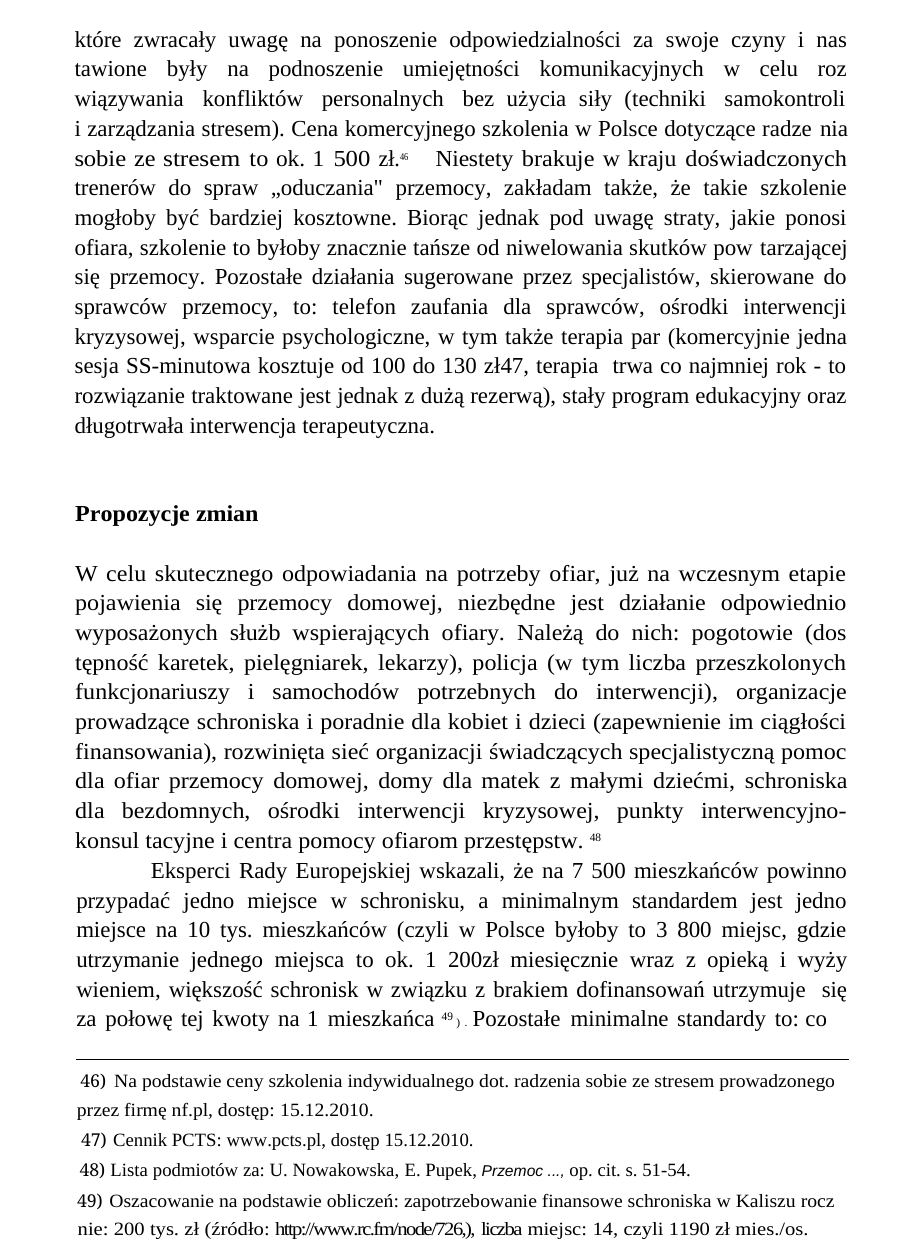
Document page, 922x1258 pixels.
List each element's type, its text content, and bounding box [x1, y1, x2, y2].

list Cennik PCTS: www.pcts.pl, dostęp 15.12.2010. [81, 1127, 861, 1151]
subtitle Propozycje zmian [75, 501, 861, 527]
text Eksperci Rady Europejskiej wskazali, że na 7 500 mieszkańców powinno przypadać jedno miejsce w schronisku, a minimalnym standardem jest jedno miejsce na 10 tys. mieszkańców (czyli w Polsce byłoby to 3 800 miejsc, gdzie utrzymanie jednego miejsca to ok. 1 200zł miesięcznie wraz z opieką i wyży­ wieniem, większość schronisk w związku z brakiem dofinansowań utrzymuje się za połowę tej kwoty na 1 mieszkańca 49 ) . Pozostałe minimalne standardy to: co [76, 857, 848, 1032]
text W celu skutecznego odpowiadania na potrzeby ofiar, już na wczesnym etapie pojawienia się przemocy domowej, niezbędne jest działanie odpowiednio wyposażonych służb wspierających ofiary. Należą do nich: pogotowie (dos­ tępność karetek, pielęgniarek, lekarzy), policja (w tym liczba przeszkolonych funkcjonariuszy i samochodów potrzebnych do interwencji), organizacje prowadzące schroniska i poradnie dla kobiet i dzieci (zapewnienie im ciągłości finansowania), rozwinięta sieć organizacji świadczących specjalistyczną pomoc dla ofiar przemocy domowej, domy dla matek z małymi dziećmi, schroniska dla bezdomnych, ośrodki interwencji kryzysowej, punkty interwencyjno-konsul­ tacyjne i centra pomocy ofiarom przestępstw. 48 [75, 560, 848, 853]
list Na podstawie ceny szkolenia indywidualnego dot. radzenia sobie ze stresem prowadzonego przez firmę nf.pl, dostęp: 15.12.2010. [77, 1057, 845, 1121]
list Oszacowanie na podstawie obliczeń: zapotrzebowanie finansowe schroniska w Kaliszu rocz­ nie: 200 tys. zł (źródło: http://www.rc.fm/node/726,), liczba miejsc: 14, czyli 1190 zł mies./os. [77, 1188, 849, 1239]
list Lista podmiotów za: U. Nowakowska, E. Pupek, Przemoc ..., op. cit. s. 51-54. [79, 1158, 861, 1182]
text które zwracały uwagę na ponoszenie odpowiedzialności za swoje czyny i nas­ tawione były na podnoszenie umiejętności komunikacyjnych w celu roz­ wiązywania konfliktów personalnych bez użycia siły (techniki samokontroli i zarządzania stresem). Cena komercyjnego szkolenia w Polsce dotyczące radze­ nia sobie ze stresem to ok. 1 500 zł.46 Niestety brakuje w kraju doświadczonych trenerów do spraw „oduczania" przemocy, zakładam także, że takie szkolenie mogłoby być bardziej kosztowne. Biorąc jednak pod uwagę straty, jakie ponosi ofiara, szkolenie to byłoby znacznie tańsze od niwelowania skutków pow­ tarzającej się przemocy. Pozostałe działania sugerowane przez specjalistów, skierowane do sprawców przemocy, to: telefon zaufania dla sprawców, ośrodki interwencji kryzysowej, wsparcie psychologiczne, w tym także terapia par (komercyjnie jedna sesja SS-minutowa kosztuje od 100 do 130 zł47, terapia trwa co najmniej rok - to rozwiązanie traktowane jest jednak z dużą rezerwą), stały program edukacyjny oraz długotrwała interwencja terapeutyczna. [74, 26, 848, 438]
